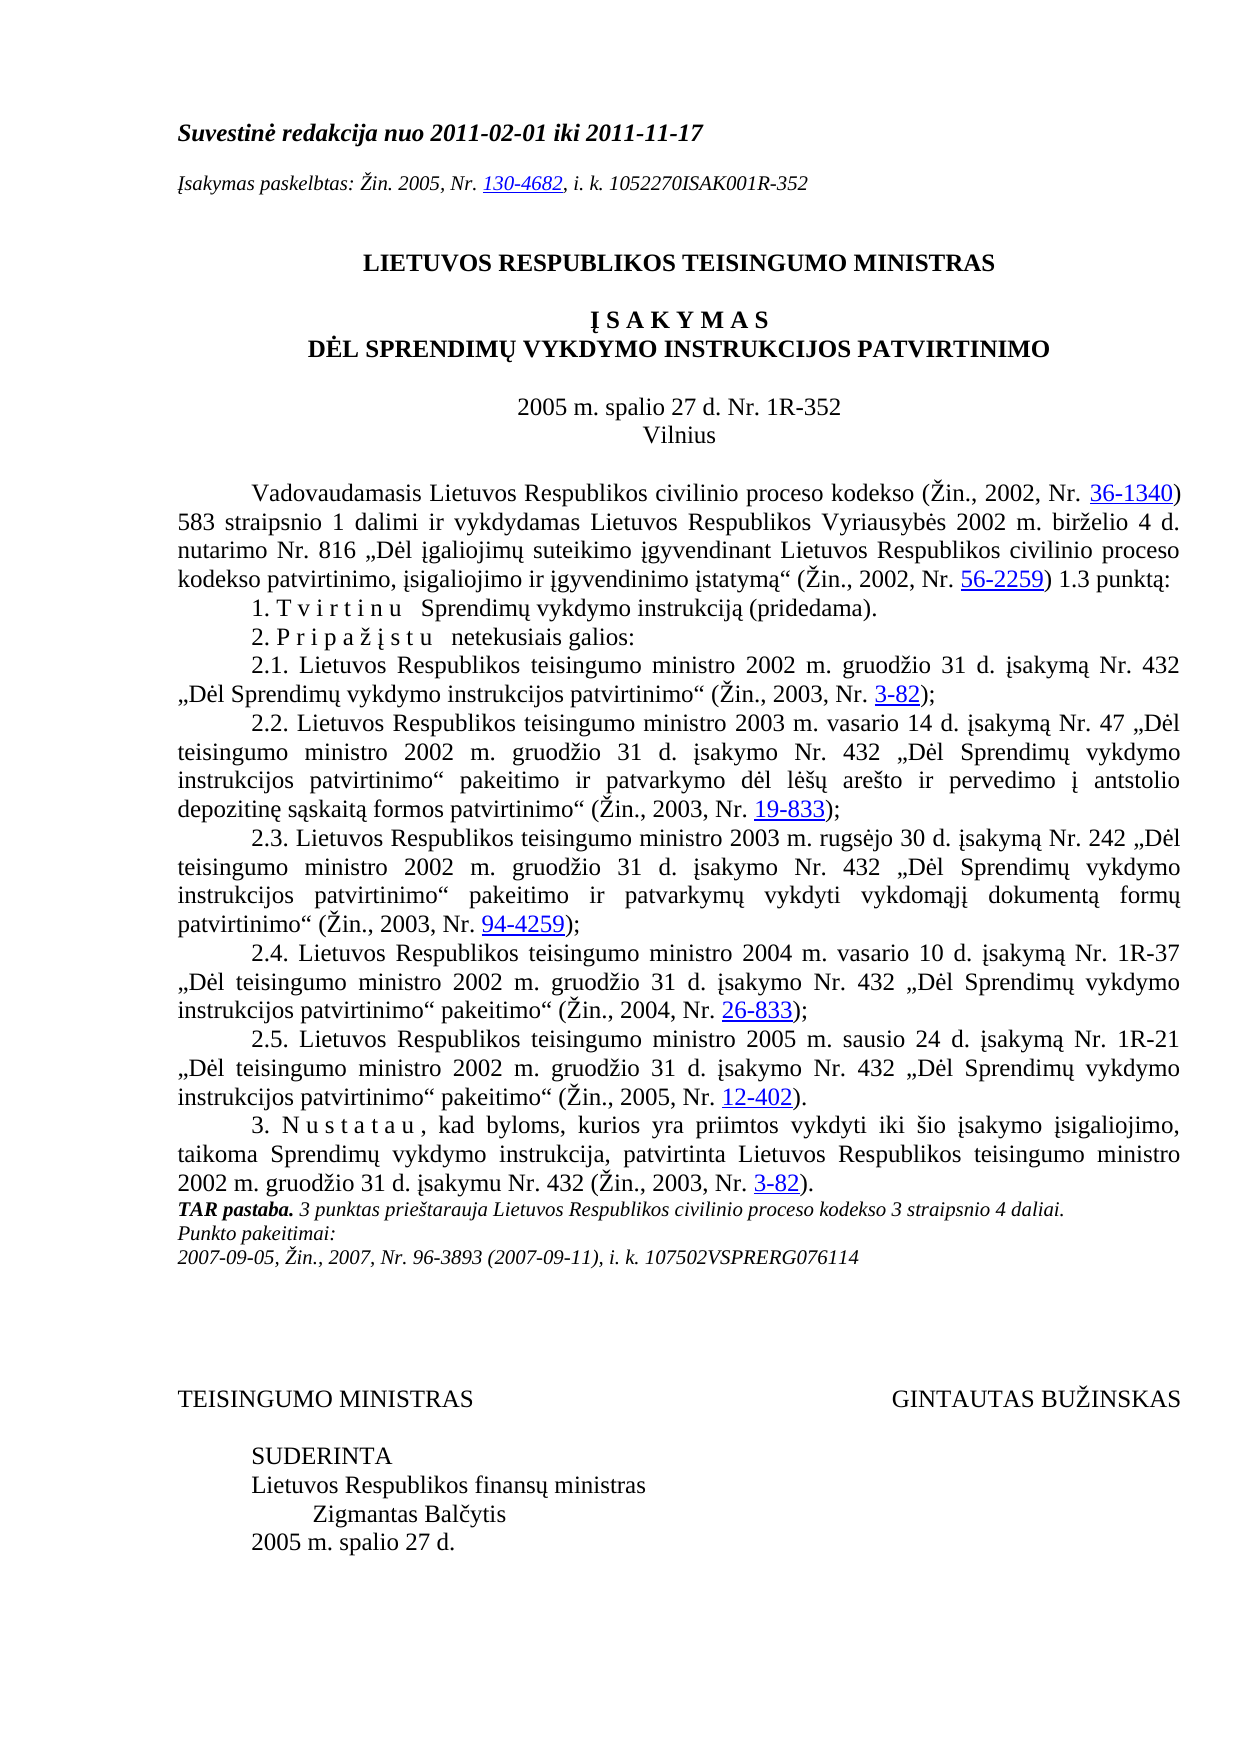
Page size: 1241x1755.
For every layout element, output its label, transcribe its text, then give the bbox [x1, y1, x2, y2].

text 3. Nustatau, kad byloms, kurios yra priimtos vykdyti iki šio įsakymo įsigaliojimo, taikoma Sprendimų vykdymo instrukcija, patvirtinta Lietuvos Respublikos teisingumo ministro 2002 m. gruodžio 31 d. įsakymu Nr. 432 (Žin., 2003, Nr. 3-82). [177, 1110, 1181, 1197]
text Punkto pakeitimai: [177, 1221, 1181, 1245]
text Įsakymas paskelbtas: Žin. 2005, Nr. 130-4682, i. k. 1052270ISAK001R-352 [177, 171, 1181, 195]
text 2.5. Lietuvos Respublikos teisingumo ministro 2005 m. sausio 24 d. įsakymą Nr. 1R-21 „Dėl teisingumo ministro 2002 m. gruodžio 31 d. įsakymo Nr. 432 „Dėl Sprendimų vykdymo instrukcijos patvirtinimo“ pakeitimo“ (Žin., 2005, Nr. 12-402). [177, 1024, 1181, 1110]
text 2.3. Lietuvos Respublikos teisingumo ministro 2003 m. rugsėjo 30 d. įsakymą Nr. 242 „Dėl teisingumo ministro 2002 m. gruodžio 31 d. įsakymo Nr. 432 „Dėl Sprendimų vykdymo instrukcijos patvirtinimo“ pakeitimo ir patvarkymų vykdyti vykdomąjį dokumentą formų patvirtinimo“ (Žin., 2003, Nr. 94-4259); [177, 823, 1181, 938]
text 2.1. Lietuvos Respublikos teisingumo ministro 2002 m. gruodžio 31 d. įsakymą Nr. 432 „Dėl Sprendimų vykdymo instrukcijos patvirtinimo“ (Žin., 2003, Nr. 3-82); [177, 650, 1181, 708]
text 2.4. Lietuvos Respublikos teisingumo ministro 2004 m. vasario 10 d. įsakymą Nr. 1R-37 „Dėl teisingumo ministro 2002 m. gruodžio 31 d. įsakymo Nr. 432 „Dėl Sprendimų vykdymo instrukcijos patvirtinimo“ pakeitimo“ (Žin., 2004, Nr. 26-833); [177, 938, 1181, 1024]
text SUDERINTA [177, 1441, 1181, 1470]
text Lietuvos Respublikos finansų ministras [177, 1470, 1181, 1499]
text Į S A K Y M A S [177, 305, 1181, 334]
text Vilnius [177, 420, 1181, 449]
text TAR pastaba. 3 punktas prieštarauja Lietuvos Respublikos civilinio proceso kodekso 3 straipsnio 4 daliai. [177, 1197, 1181, 1221]
text 1. Tvirtinu Sprendimų vykdymo instrukciją (pridedama). [177, 593, 1181, 622]
text TEISINGUMO MINISTRAS GINTAUTAS BUŽINSKAS [177, 1384, 1181, 1412]
text 2005 m. spalio 27 d. Nr. 1R-352 [177, 392, 1181, 420]
text 2005 m. spalio 27 d. [177, 1527, 1181, 1556]
text Suvestinė redakcija nuo 2011-02-01 iki 2011-11-17 [177, 118, 1181, 147]
text 2.2. Lietuvos Respublikos teisingumo ministro 2003 m. vasario 14 d. įsakymą Nr. 47 „Dėl teisingumo ministro 2002 m. gruodžio 31 d. įsakymo Nr. 432 „Dėl Sprendimų vykdymo instrukcijos patvirtinimo“ pakeitimo ir patvarkymo dėl lėšų arešto ir pervedimo į antstolio depozitinę sąskaitą formos patvirtinimo“ (Žin., 2003, Nr. 19-833); [177, 708, 1181, 823]
text 2007-09-05, Žin., 2007, Nr. 96-3893 (2007-09-11), i. k. 107502VSPRERG076114 [177, 1245, 1181, 1269]
text 2. Pripažįstu netekusiais galios: [177, 622, 1181, 650]
text Vadovaudamasis Lietuvos Respublikos civilinio proceso kodekso (Žin., 2002, Nr. 36-1340) 583 straipsnio 1 dalimi ir vykdydamas Lietuvos Respublikos Vyriausybės 2002 m. birželio 4 d. nutarimo Nr. 816 „Dėl įgaliojimų suteikimo įgyvendinant Lietuvos Respublikos civilinio proceso kodekso patvirtinimo, įsigaliojimo ir įgyvendinimo įstatymą“ (Žin., 2002, Nr. 56-2259) 1.3 punktą: [177, 478, 1181, 593]
text DĖL SPRENDIMŲ VYKDYMO INSTRUKCIJOS PATVIRTINIMO [177, 334, 1181, 363]
text LIETUVOS RESPUBLIKOS TEISINGUMO MINISTRAS [177, 248, 1181, 277]
text Zigmantas Balčytis [177, 1499, 1181, 1527]
